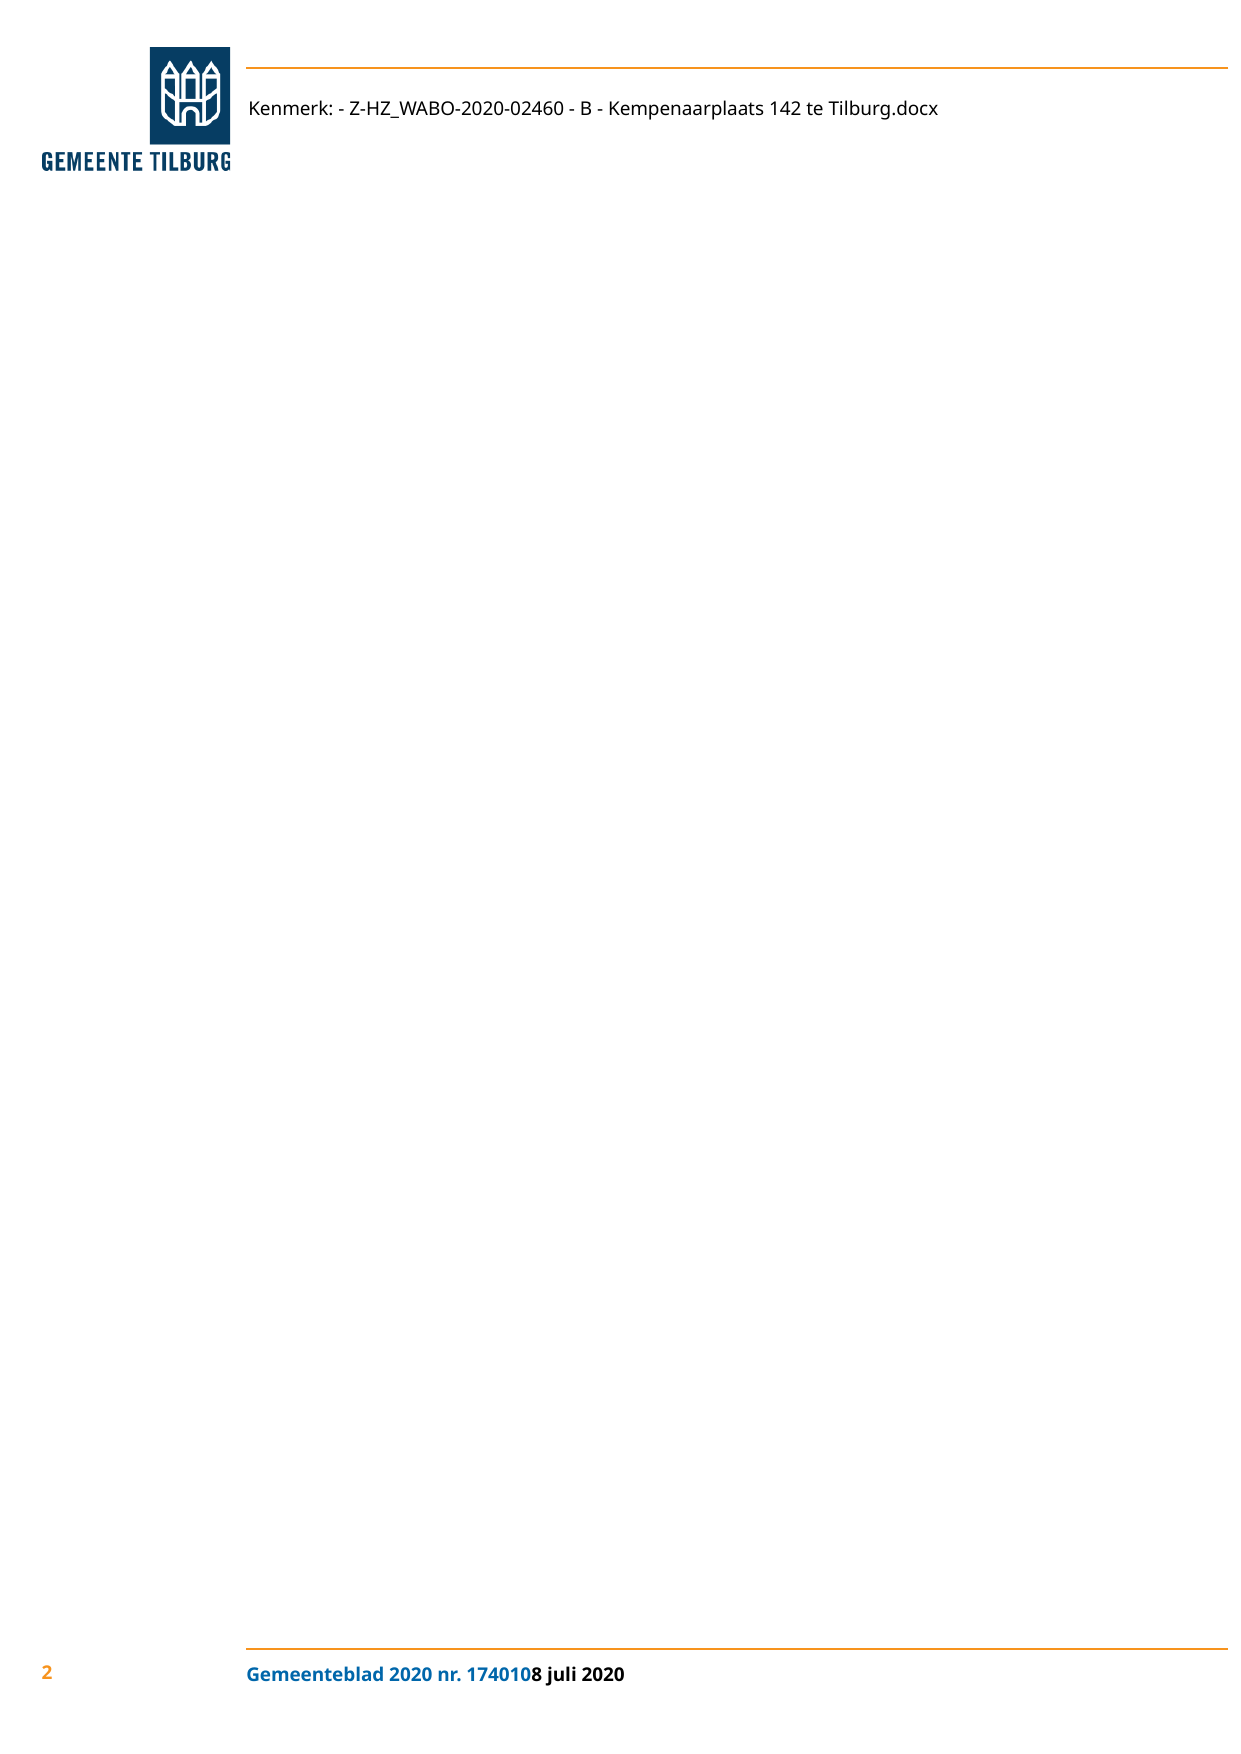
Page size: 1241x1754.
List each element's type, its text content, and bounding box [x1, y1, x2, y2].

text Kenmerk: - Z-HZ_WABO-2020-02460 - B - Kempenaarplaats 142 te Tilburg.docx [248, 95, 1152, 121]
picture [41, 47, 231, 172]
